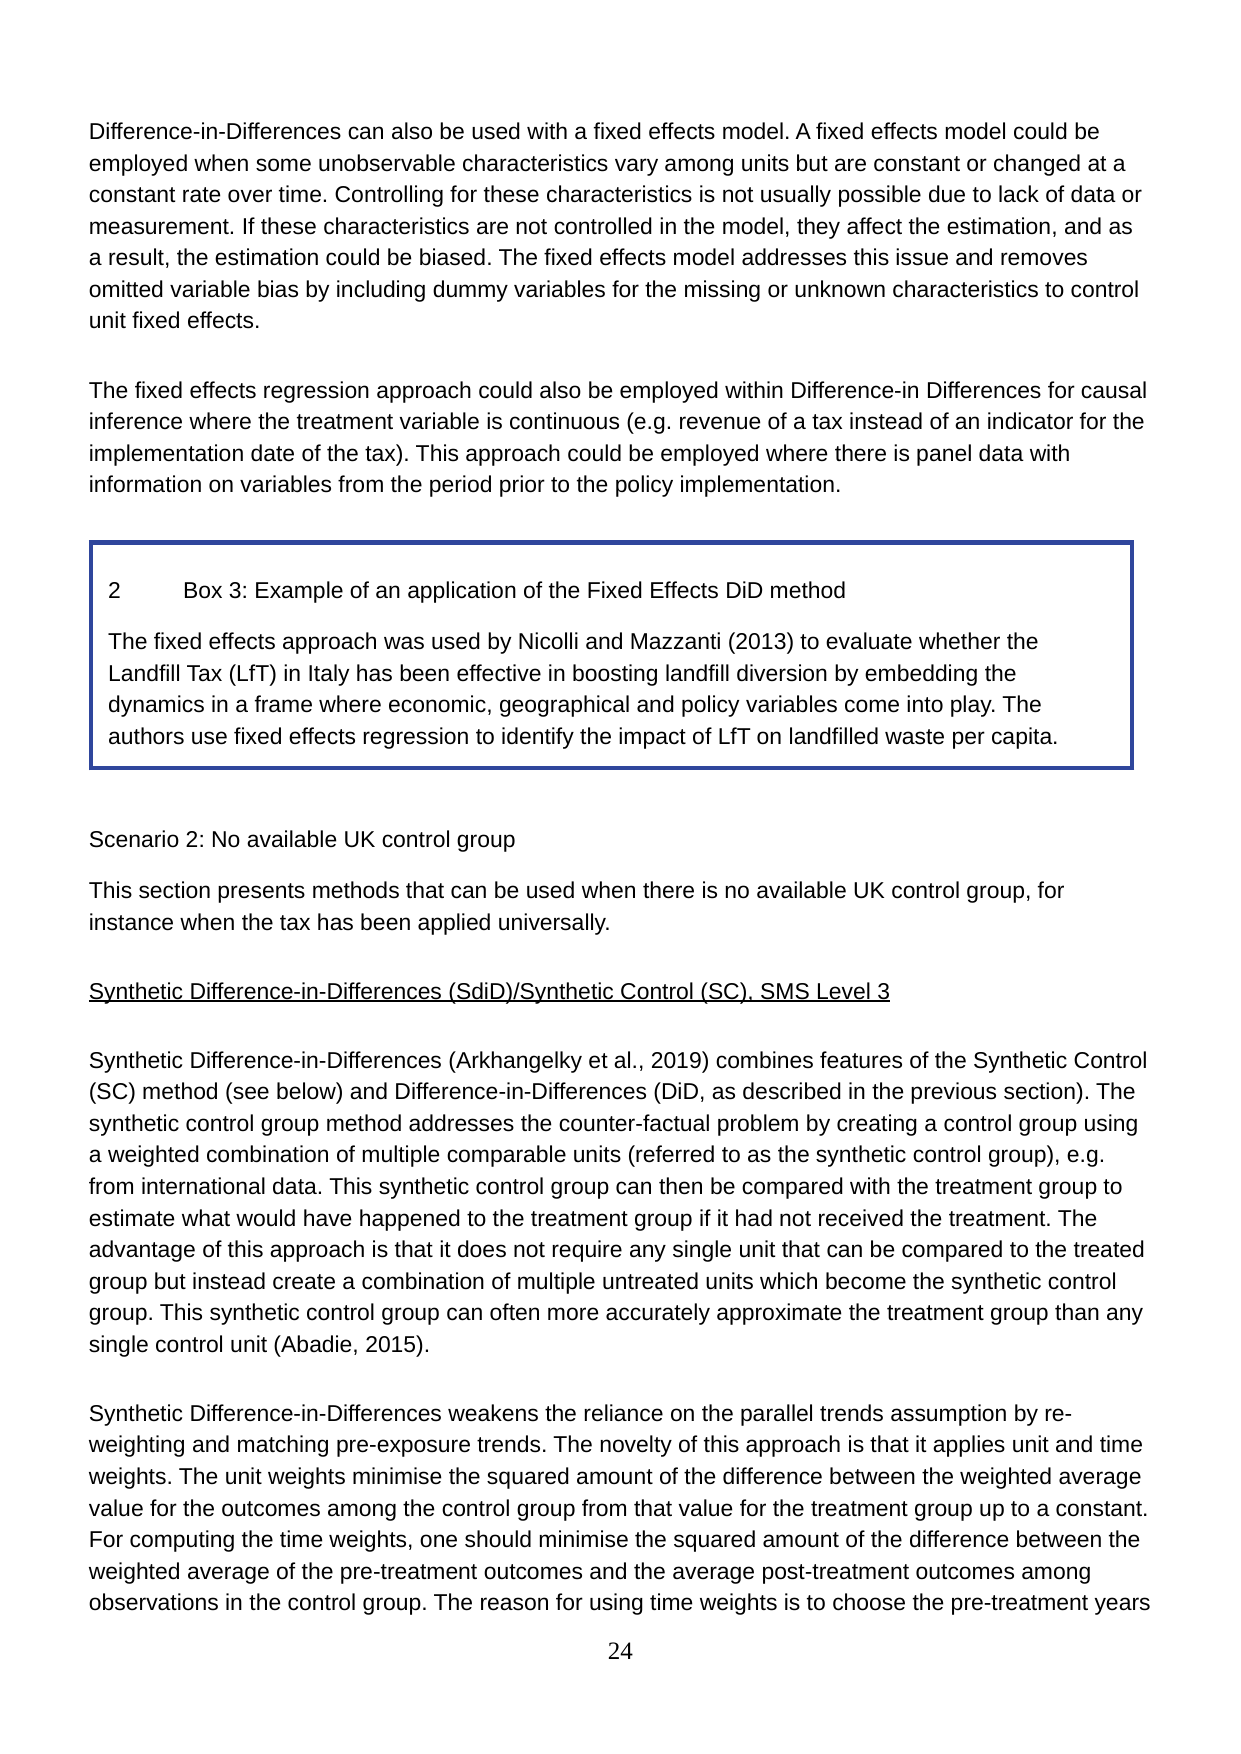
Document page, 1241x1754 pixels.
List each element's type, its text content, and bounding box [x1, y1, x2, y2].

text The fixed effects regression approach could also be employed within Difference-in Differences for causal inference where the treatment variable is continuous (e.g. revenue of a tax instead of an indicator for the implementation date of the tax). This approach could be employed where there is panel data with information on variables from the period prior to the policy implementation. [89, 377, 1152, 498]
subtitle Scenario 2: No available UK control group [89, 826, 1152, 852]
text This section presents methods that can be used when there is no available UK control group, for instance when the tax has been applied universally. [89, 877, 1152, 935]
text Synthetic Difference-in-Differences (SdiD)/Synthetic Control (SC), SMS Level 3 [89, 978, 1152, 1004]
text Difference-in-Differences can also be used with a fixed effects model. A fixed effects model could be employed when some unobservable characteristics vary among units but are constant or changed at a constant rate over time. Controlling for these characteristics is not usually possible due to lack of data or measurement. If these characteristics are not controlled in the model, they affect the estimation, and as a result, the estimation could be biased. The fixed effects model addresses this issue and removes omitted variable bias by including dummy variables for the missing or unknown characteristics to control unit fixed effects. [89, 118, 1152, 334]
text The fixed effects approach was used by Nicolli and Mazzanti (2013) to evaluate whether the Landfill Tax (LfT) in Italy has been effective in boosting landfill diversion by embedding the dynamics in a frame where economic, geographical and policy variables come into play. The authors use fixed effects regression to identify the impact of LfT on landfilled waste per capita. [108, 628, 1115, 749]
text Synthetic Difference-in-Differences weakens the reliance on the parallel trends assumption by re-weighting and matching pre-exposure trends. The novelty of this approach is that it applies unit and time weights. The unit weights minimise the squared amount of the difference between the weighted average value for the outcomes among the control group from that value for the treatment group up to a constant. For computing the time weights, one should minimise the squared amount of the difference between the weighted average of the pre-treatment outcomes and the average post-treatment outcomes among observations in the control group. The reason for using time weights is to choose the pre-treatment years [89, 1400, 1152, 1616]
subtitle Box 3: Example of an application of the Fixed Effects DiD method [108, 577, 1115, 603]
text Synthetic Difference-in-Differences (Arkhangelky et al., 2019) combines features of the Synthetic Control (SC) method (see below) and Difference-in-Differences (DiD, as described in the previous section). The synthetic control group method addresses the counter-factual problem by creating a control group using a weighted combination of multiple comparable units (referred to as the synthetic control group), e.g. from international data. This synthetic control group can then be compared with the treatment group to estimate what would have happened to the treatment group if it had not received the treatment. The advantage of this approach is that it does not require any single unit that can be compared to the treated group but instead create a combination of multiple untreated units which become the synthetic control group. This synthetic control group can often more accurately approximate the treatment group than any single control unit (Abadie, 2015). [89, 1047, 1152, 1357]
